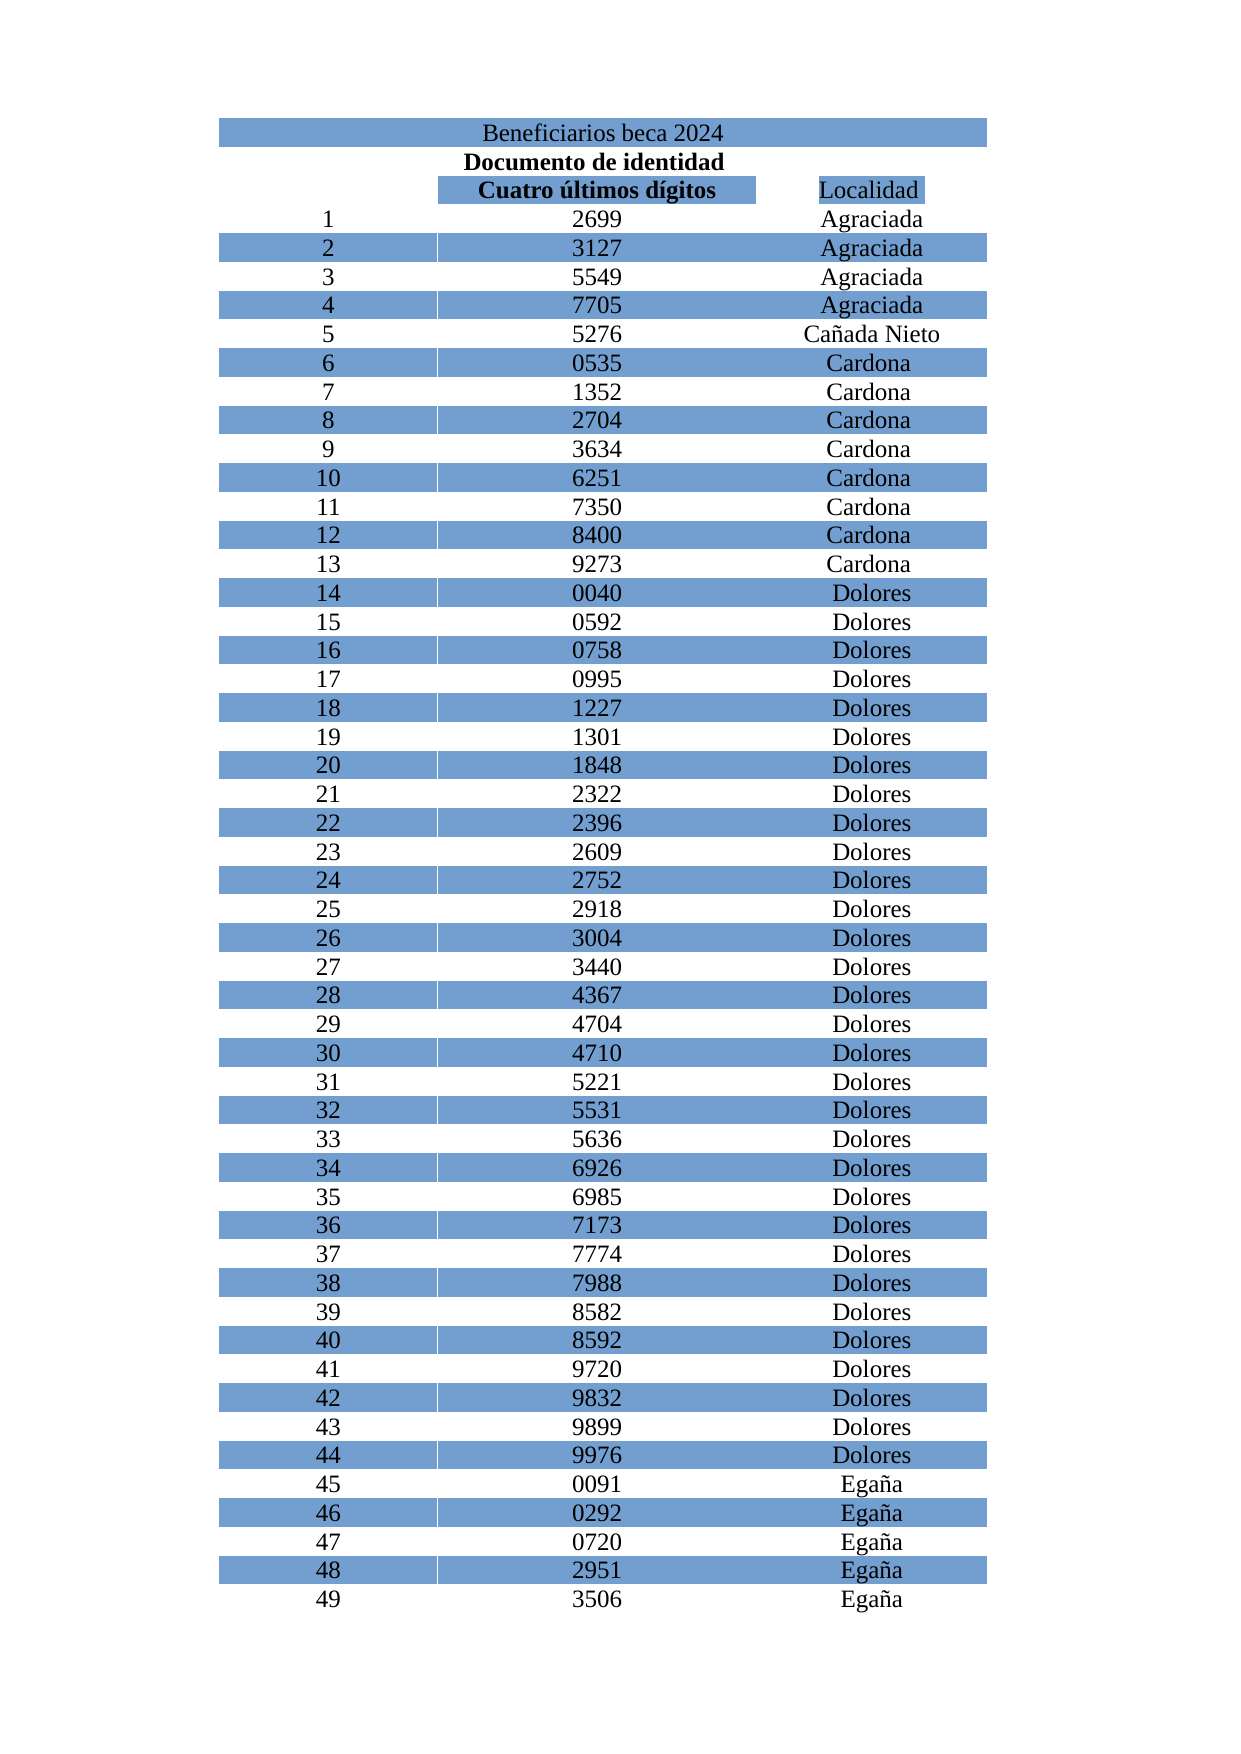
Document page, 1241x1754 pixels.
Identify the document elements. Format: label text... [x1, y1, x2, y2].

table_cell 8592 [438, 1326, 756, 1354]
table_cell 39 [219, 1297, 437, 1326]
table_cell 2396 [438, 808, 756, 837]
table_cell 27 [219, 952, 437, 981]
table_cell 0292 [438, 1498, 756, 1527]
table_cell Dolores [756, 1067, 987, 1096]
table_cell 36 [219, 1211, 437, 1239]
table_cell Cañada Nieto [756, 319, 987, 348]
table_cell 46 [219, 1498, 437, 1527]
table_cell Dolores [756, 779, 987, 808]
table_cell Dolores [756, 1441, 987, 1469]
table_cell 5531 [438, 1096, 756, 1124]
table_cell 42 [219, 1383, 437, 1412]
table_cell 4 [219, 291, 437, 319]
table_cell 1301 [438, 722, 756, 751]
table_cell Cuatro últimos dígitos [438, 176, 756, 204]
table_cell 2609 [438, 837, 756, 866]
table_cell Dolores [756, 866, 987, 894]
table_cell 7774 [438, 1239, 756, 1268]
table_cell 28 [219, 981, 437, 1009]
table_cell 5 [219, 319, 437, 348]
table_cell 6926 [438, 1153, 756, 1182]
table_cell Localidad [756, 176, 987, 204]
table_cell Dolores [756, 1239, 987, 1268]
table_cell Dolores [756, 664, 987, 693]
table_cell 8582 [438, 1297, 756, 1326]
table_cell Agraciada [756, 233, 987, 262]
table_cell 0091 [438, 1469, 756, 1498]
table_cell Cardona [756, 377, 987, 406]
table_cell 2951 [438, 1556, 756, 1584]
table_cell 9899 [438, 1412, 756, 1441]
table_cell 5221 [438, 1067, 756, 1096]
table_cell Dolores [756, 1124, 987, 1153]
table_cell 30 [219, 1038, 437, 1067]
table_cell 10 [219, 463, 437, 492]
table_cell 4367 [438, 981, 756, 1009]
table_cell [756, 147, 987, 176]
table_cell 3004 [438, 923, 756, 952]
table_cell 5276 [438, 319, 756, 348]
table_cell 26 [219, 923, 437, 952]
table_cell Dolores [756, 1268, 987, 1297]
table_cell 3634 [438, 434, 756, 463]
table_cell 1 [219, 204, 437, 233]
table_cell 24 [219, 866, 437, 894]
table_cell Dolores [756, 578, 987, 607]
table_cell Agraciada [756, 291, 987, 319]
table_cell 5549 [438, 262, 756, 291]
table_cell 37 [219, 1239, 437, 1268]
table_cell 0995 [438, 664, 756, 693]
table_cell 7705 [438, 291, 756, 319]
table_cell Dolores [756, 1096, 987, 1124]
table_cell Egaña [756, 1527, 987, 1556]
table_cell 11 [219, 492, 437, 521]
table_cell 1227 [438, 693, 756, 722]
table_cell 4704 [438, 1009, 756, 1038]
table_cell Dolores [756, 1211, 987, 1239]
table_cell Documento de identidad [438, 147, 756, 176]
table_cell 0040 [438, 578, 756, 607]
table_cell 9832 [438, 1383, 756, 1412]
table_cell 38 [219, 1268, 437, 1297]
table_cell 4710 [438, 1038, 756, 1067]
table_cell Egaña [756, 1556, 987, 1584]
table_cell Cardona [756, 492, 987, 521]
table_cell Dolores [756, 722, 987, 751]
table_cell Dolores [756, 1182, 987, 1211]
table_cell 2918 [438, 894, 756, 923]
table_cell 49 [219, 1584, 437, 1613]
table_cell 0592 [438, 607, 756, 636]
table_cell 1848 [438, 751, 756, 779]
table_cell 9720 [438, 1354, 756, 1383]
table_cell 23 [219, 837, 437, 866]
table_cell 21 [219, 779, 437, 808]
table_cell 22 [219, 808, 437, 837]
table_cell 6 [219, 348, 437, 377]
table_cell 44 [219, 1441, 437, 1469]
table_cell Dolores [756, 1412, 987, 1441]
table_cell Cardona [756, 521, 987, 549]
table_cell 19 [219, 722, 437, 751]
table_cell 7 [219, 377, 437, 406]
table_cell Cardona [756, 406, 987, 434]
table_cell 8 [219, 406, 437, 434]
table_cell Egaña [756, 1498, 987, 1527]
table_cell 5636 [438, 1124, 756, 1153]
table_cell 16 [219, 636, 437, 664]
table_cell Dolores [756, 751, 987, 779]
table_cell 33 [219, 1124, 437, 1153]
table_cell 14 [219, 578, 437, 607]
table_cell Cardona [756, 434, 987, 463]
table_cell 7988 [438, 1268, 756, 1297]
table_cell 8400 [438, 521, 756, 549]
table_cell 35 [219, 1182, 437, 1211]
table_cell 2699 [438, 204, 756, 233]
table_cell 3506 [438, 1584, 756, 1613]
table_cell Cardona [756, 348, 987, 377]
table_cell 9 [219, 434, 437, 463]
table_cell 2322 [438, 779, 756, 808]
table_cell 18 [219, 693, 437, 722]
table_cell 1352 [438, 377, 756, 406]
table_cell 7173 [438, 1211, 756, 1239]
table_cell 40 [219, 1326, 437, 1354]
table_cell 9273 [438, 549, 756, 578]
table_cell Cardona [756, 549, 987, 578]
table_cell 48 [219, 1556, 437, 1584]
table_cell Dolores [756, 1038, 987, 1067]
table_cell 3 [219, 262, 437, 291]
table_cell [219, 147, 437, 176]
table_cell 29 [219, 1009, 437, 1038]
table_cell 32 [219, 1096, 437, 1124]
table_cell Egaña [756, 1469, 987, 1498]
table_cell Dolores [756, 981, 987, 1009]
table_cell Agraciada [756, 262, 987, 291]
table_cell 7350 [438, 492, 756, 521]
table_cell 34 [219, 1153, 437, 1182]
table_cell Cardona [756, 463, 987, 492]
table_cell 41 [219, 1354, 437, 1383]
table_cell 2752 [438, 866, 756, 894]
table_cell Dolores [756, 636, 987, 664]
table_cell Agraciada [756, 204, 987, 233]
table_cell 9976 [438, 1441, 756, 1469]
table_cell 47 [219, 1527, 437, 1556]
table_cell Dolores [756, 607, 987, 636]
table_cell 3440 [438, 952, 756, 981]
table_cell 20 [219, 751, 437, 779]
table_cell 15 [219, 607, 437, 636]
table_cell 31 [219, 1067, 437, 1096]
table_cell Dolores [756, 923, 987, 952]
table_cell 6251 [438, 463, 756, 492]
table_cell Dolores [756, 693, 987, 722]
table_header Beneficiarios beca 2024 [219, 118, 987, 147]
table_cell Dolores [756, 1383, 987, 1412]
table_cell Dolores [756, 894, 987, 923]
table_cell 3127 [438, 233, 756, 262]
table_cell Egaña [756, 1584, 987, 1613]
table_cell 25 [219, 894, 437, 923]
table_cell 43 [219, 1412, 437, 1441]
table_cell Dolores [756, 1153, 987, 1182]
table_cell 12 [219, 521, 437, 549]
table_cell Dolores [756, 1326, 987, 1354]
table_cell 2704 [438, 406, 756, 434]
table_cell Dolores [756, 837, 987, 866]
table_cell Dolores [756, 1009, 987, 1038]
table_cell Dolores [756, 808, 987, 837]
table_cell Dolores [756, 1354, 987, 1383]
table_cell 0720 [438, 1527, 756, 1556]
table_cell 17 [219, 664, 437, 693]
table_cell 6985 [438, 1182, 756, 1211]
table_cell 2 [219, 233, 437, 262]
table_cell Dolores [756, 1297, 987, 1326]
table_cell 0535 [438, 348, 756, 377]
table_cell Dolores [756, 952, 987, 981]
table_cell 13 [219, 549, 437, 578]
table_cell 45 [219, 1469, 437, 1498]
table_cell [219, 176, 437, 204]
table_cell 0758 [438, 636, 756, 664]
